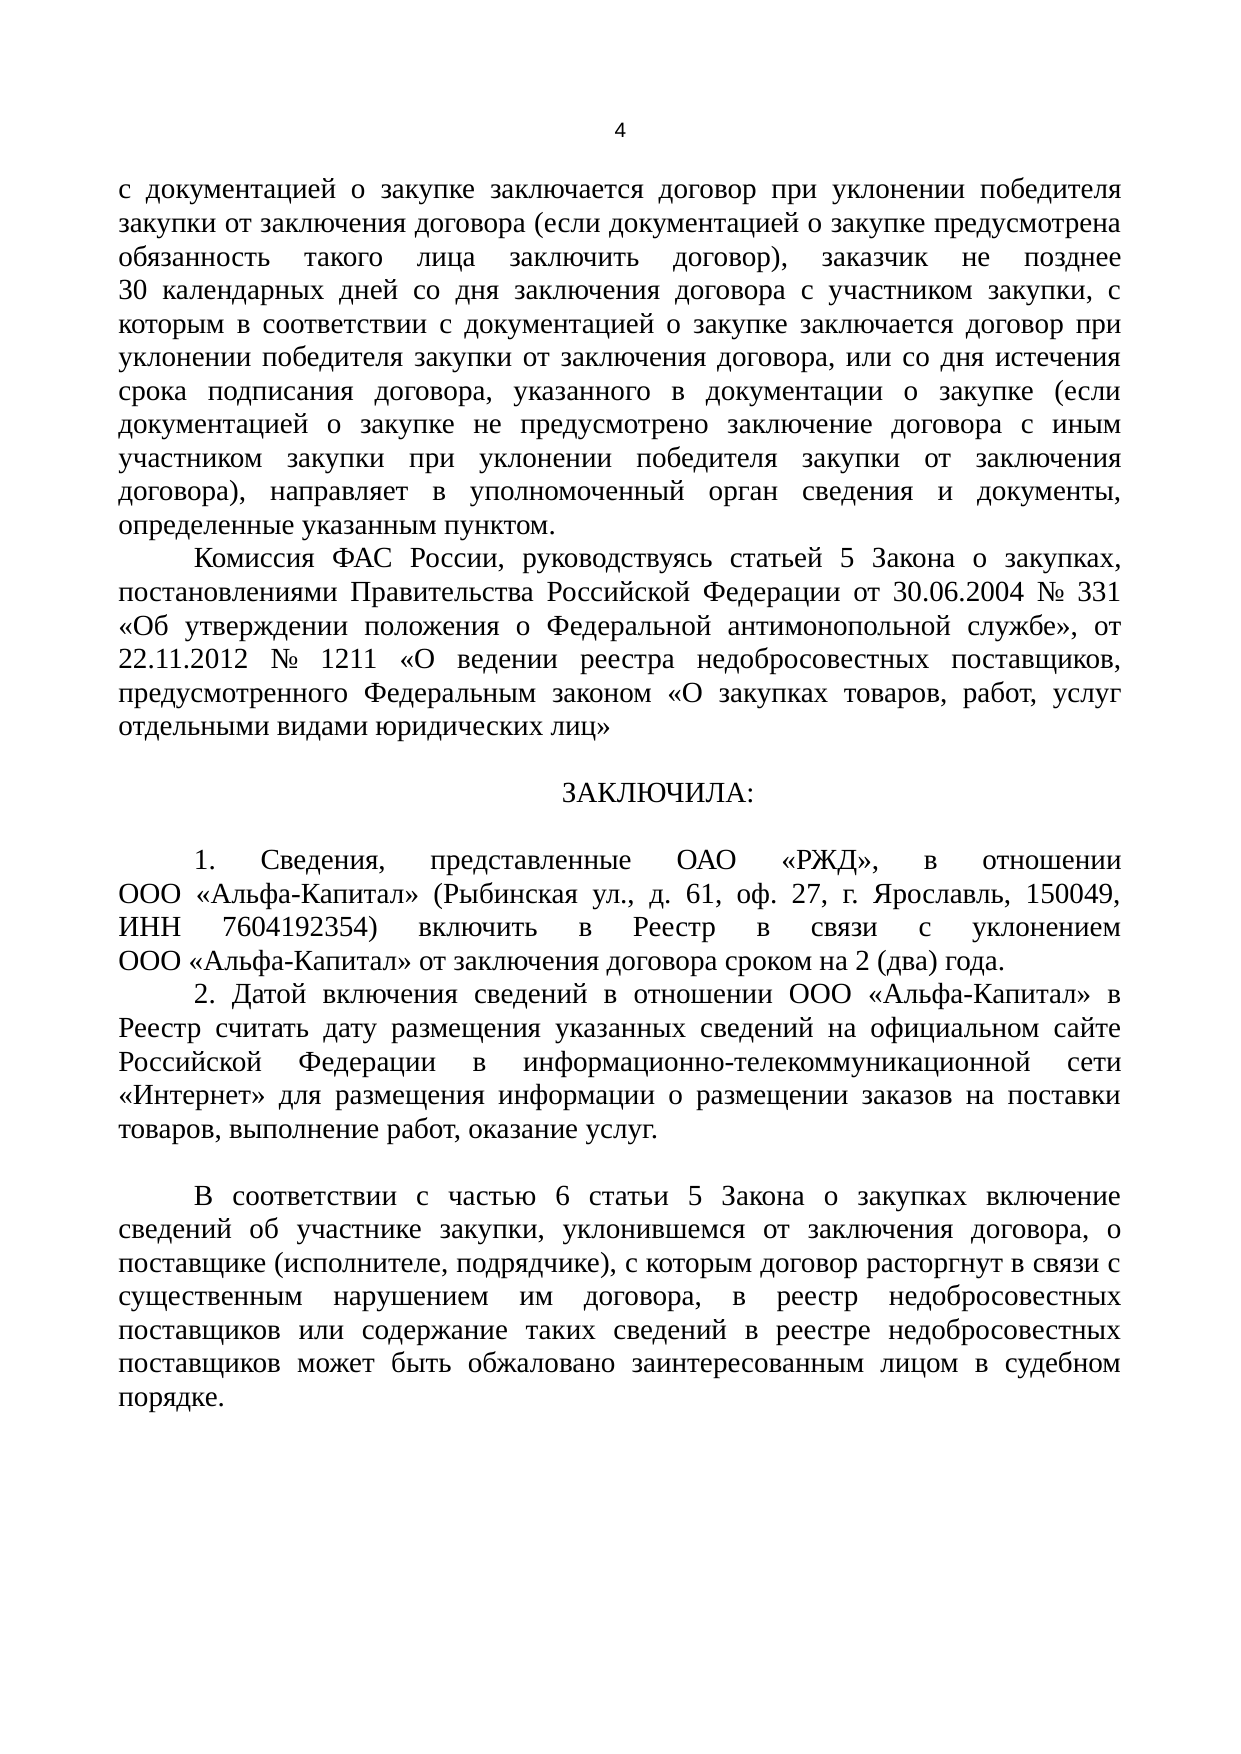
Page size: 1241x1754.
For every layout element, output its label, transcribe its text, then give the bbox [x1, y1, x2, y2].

text 1. Сведения, представленные ОАО «РЖД», в отношении ООО «Альфа-Капитал» (Рыбинская ул., д. 61, оф. 27, г. Ярославль, 150049, ИНН 7604192354) включить в Реестр в связи с уклонением ООО «Альфа-Капитал» от заключения договора сроком на 2 (два) года. [118, 842, 1122, 977]
text с документацией о закупке заключается договор при уклонении победителя закупки от заключения договора (если документацией о закупке предусмотрена обязанность такого лица заключить договор), заказчик не позднее 30 календарных дней со дня заключения договора с участником закупки, с которым в соответствии с документацией о закупке заключается договор при уклонении победителя закупки от заключения договора, или со дня истечения срока подписания договора, указанного в документации о закупке (если документацией о закупке не предусмотрено заключение договора с иным участником закупки при уклонении победителя закупки от заключения договора), направляет в уполномоченный орган сведения и документы, определенные указанным пунктом. [118, 172, 1122, 541]
text 2. Датой включения сведений в отношении ООО «Альфа-Капитал» в Реестр считать дату размещения указанных сведений на официальном сайте Российской Федерации в информационно-телекоммуникационной сети «Интернет» для размещения информации о размещении заказов на поставки товаров, выполнение работ, оказание услуг. [118, 977, 1122, 1144]
text Комиссия ФАС России, руководствуясь статьей 5 Закона о закупках, постановлениями Правительства Российской Федерации от 30.06.2004 № 331 «Об утверждении положения о Федеральной антимонопольной службе», от 22.11.2012 № 1211 «О ведении реестра недобросовестных поставщиков, предусмотренного Федеральным законом «О закупках товаров, работ, услуг отдельными видами юридических лиц» [118, 541, 1122, 742]
text ЗАКЛЮЧИЛА: [118, 775, 1122, 809]
text В соответствии с частью 6 статьи 5 Закона о закупках включение сведений об участнике закупки, уклонившемся от заключения договора, о поставщике (исполнителе, подрядчике), с которым договор расторгнут в связи с существенным нарушением им договора, в реестр недобросовестных поставщиков или содержание таких сведений в реестре недобросовестных поставщиков может быть обжаловано заинтересованным лицом в судебном порядке. [118, 1178, 1122, 1413]
